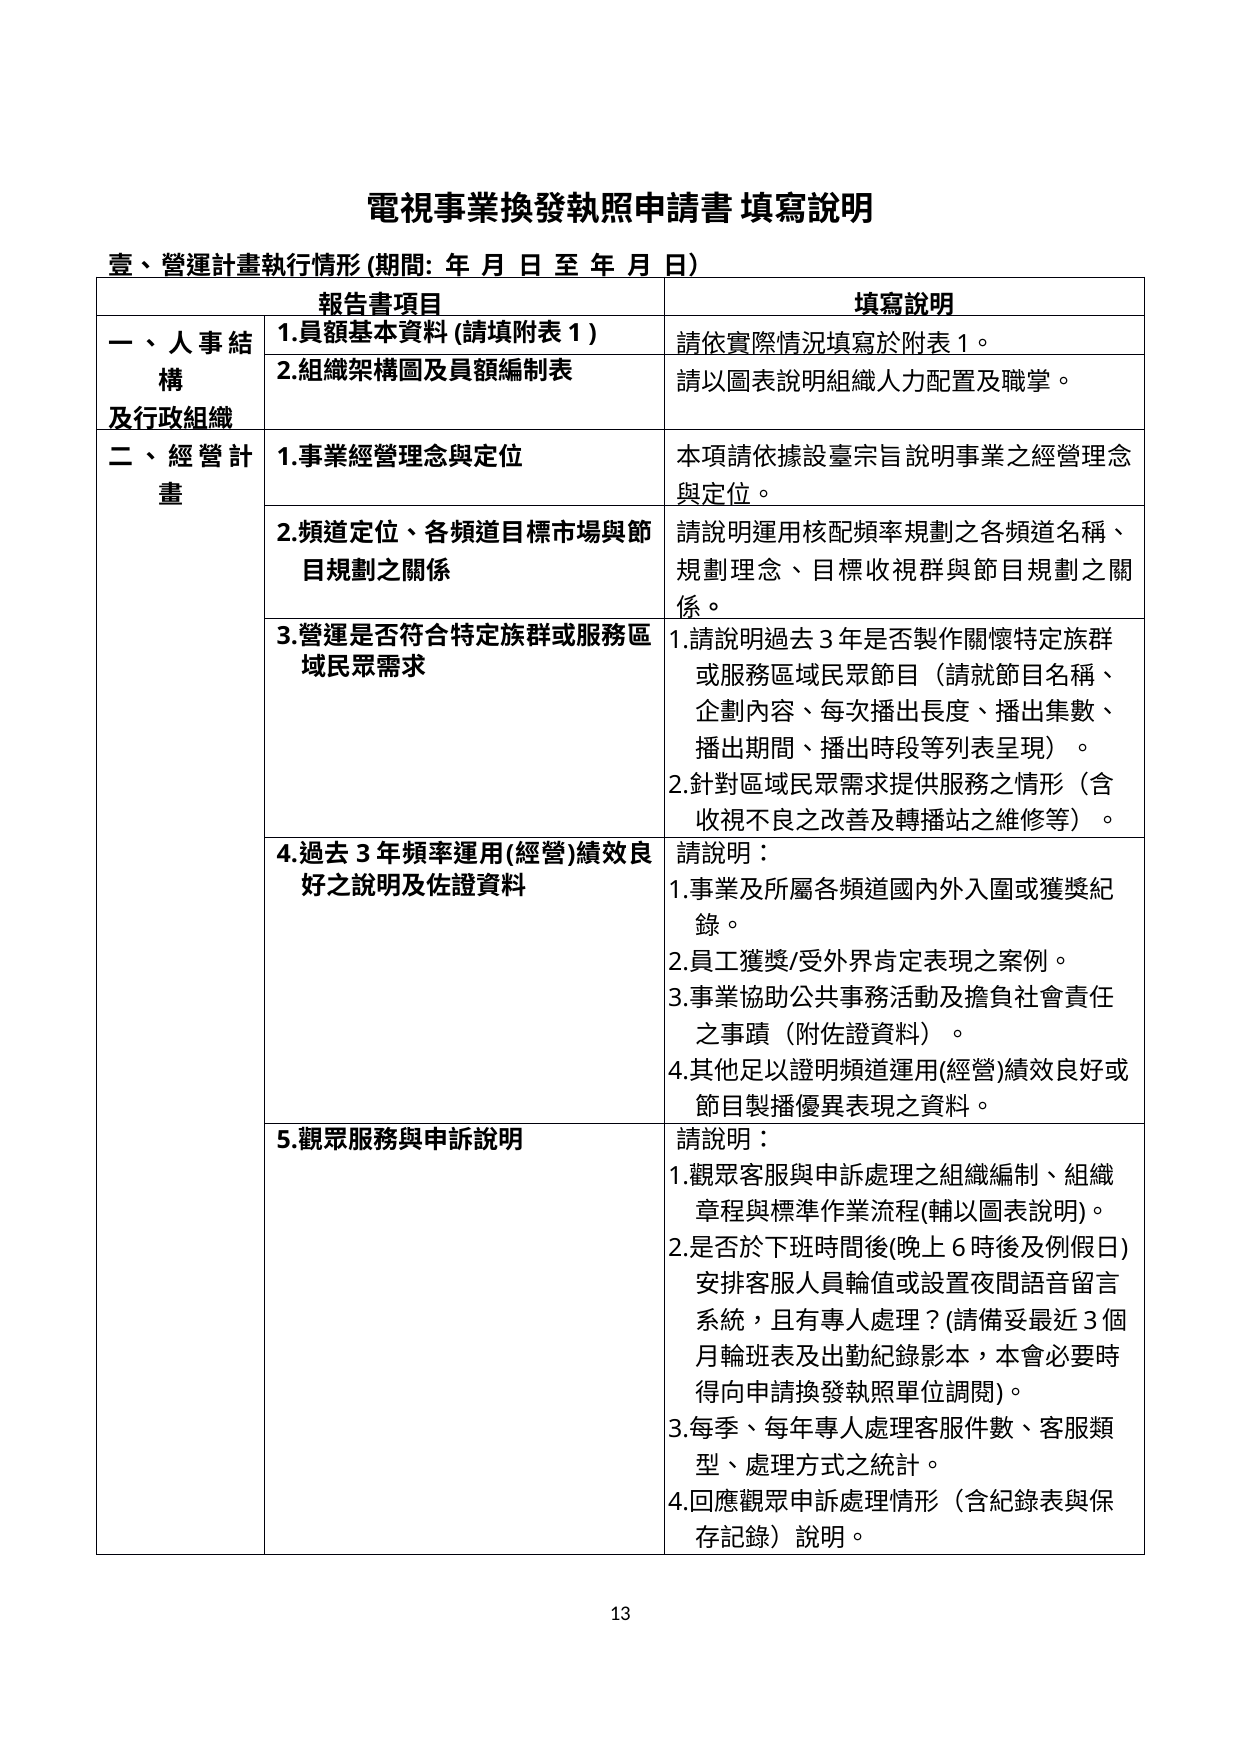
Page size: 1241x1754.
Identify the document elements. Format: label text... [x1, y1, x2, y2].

table_cell 一、人事結構 及行政組織 [97, 316, 264, 429]
table_cell 請說明運用核配頻率規劃之各頻道名稱、規劃理念、目標收視群與節目規劃之關係。 [665, 506, 1144, 618]
table_cell 二、經營計畫 [97, 430, 264, 1554]
text 電視事業換發執照申請書 填寫說明 [187, 162, 1053, 237]
table_cell 3.營運是否符合特定族群或服務區域民眾需求 [265, 619, 664, 837]
table_cell 2.頻道定位、各頻道目標市場與節目規劃之關係 [265, 506, 664, 618]
table_cell 請以圖表說明組織人力配置及職掌。 [665, 355, 1144, 429]
table_cell 2.組織架構圖及員額編制表 [265, 355, 664, 429]
table_cell 4.過去3年頻率運用(經營)績效良好之說明及佐證資料 [265, 838, 664, 1123]
table_header 營運計畫執行情形 (期間: 年 月 日 至 年 月 日） [96, 238, 1144, 277]
table_cell 填寫說明 [665, 278, 1144, 315]
table_cell 本項請依據設臺宗旨說明事業之經營理念與定位。 [665, 430, 1144, 505]
table_cell 請說明： 1.觀眾客服與申訴處理之組織編制、組織章程與標準作業流程(輔以圖表說明)。 2.是否於下班時間後(晚上6時後及例假日)安排客服人員輪值或設置夜間語音留言系統，且有專人處理？(請備妥最近3個月輪班表及出勤紀錄影本，本會必要時得向申請換發執照單位調閱)。 3.每季、每年專人處理客服件數、客服類型、處理方式之統計。 4.回應觀眾申訴處理情形（含紀錄表與保存記錄）說明。 [665, 1124, 1144, 1554]
table_cell 報告書項目 [97, 278, 664, 315]
table_cell 1.請說明過去3年是否製作關懷特定族群或服務區域民眾節目（請就節目名稱、企劃內容、每次播出長度、播出集數、播出期間、播出時段等列表呈現）。 2.針對區域民眾需求提供服務之情形（含收視不良之改善及轉播站之維修等）。 [665, 619, 1144, 837]
table_cell 5.觀眾服務與申訴說明 [265, 1124, 664, 1554]
table_cell 請依實際情況填寫於附表1。 [665, 316, 1144, 354]
table_cell 1.事業經營理念與定位 [265, 430, 664, 505]
table_cell 請說明： 1.事業及所屬各頻道國內外入圍或獲獎紀錄。 2.員工獲獎/受外界肯定表現之案例。 3.事業協助公共事務活動及擔負社會責任之事蹟（附佐證資料）。 4.其他足以證明頻道運用(經營)績效良好或節目製播優異表現之資料。 [665, 838, 1144, 1123]
table_cell 1.員額基本資料 (請填附表1 ) [265, 316, 664, 354]
